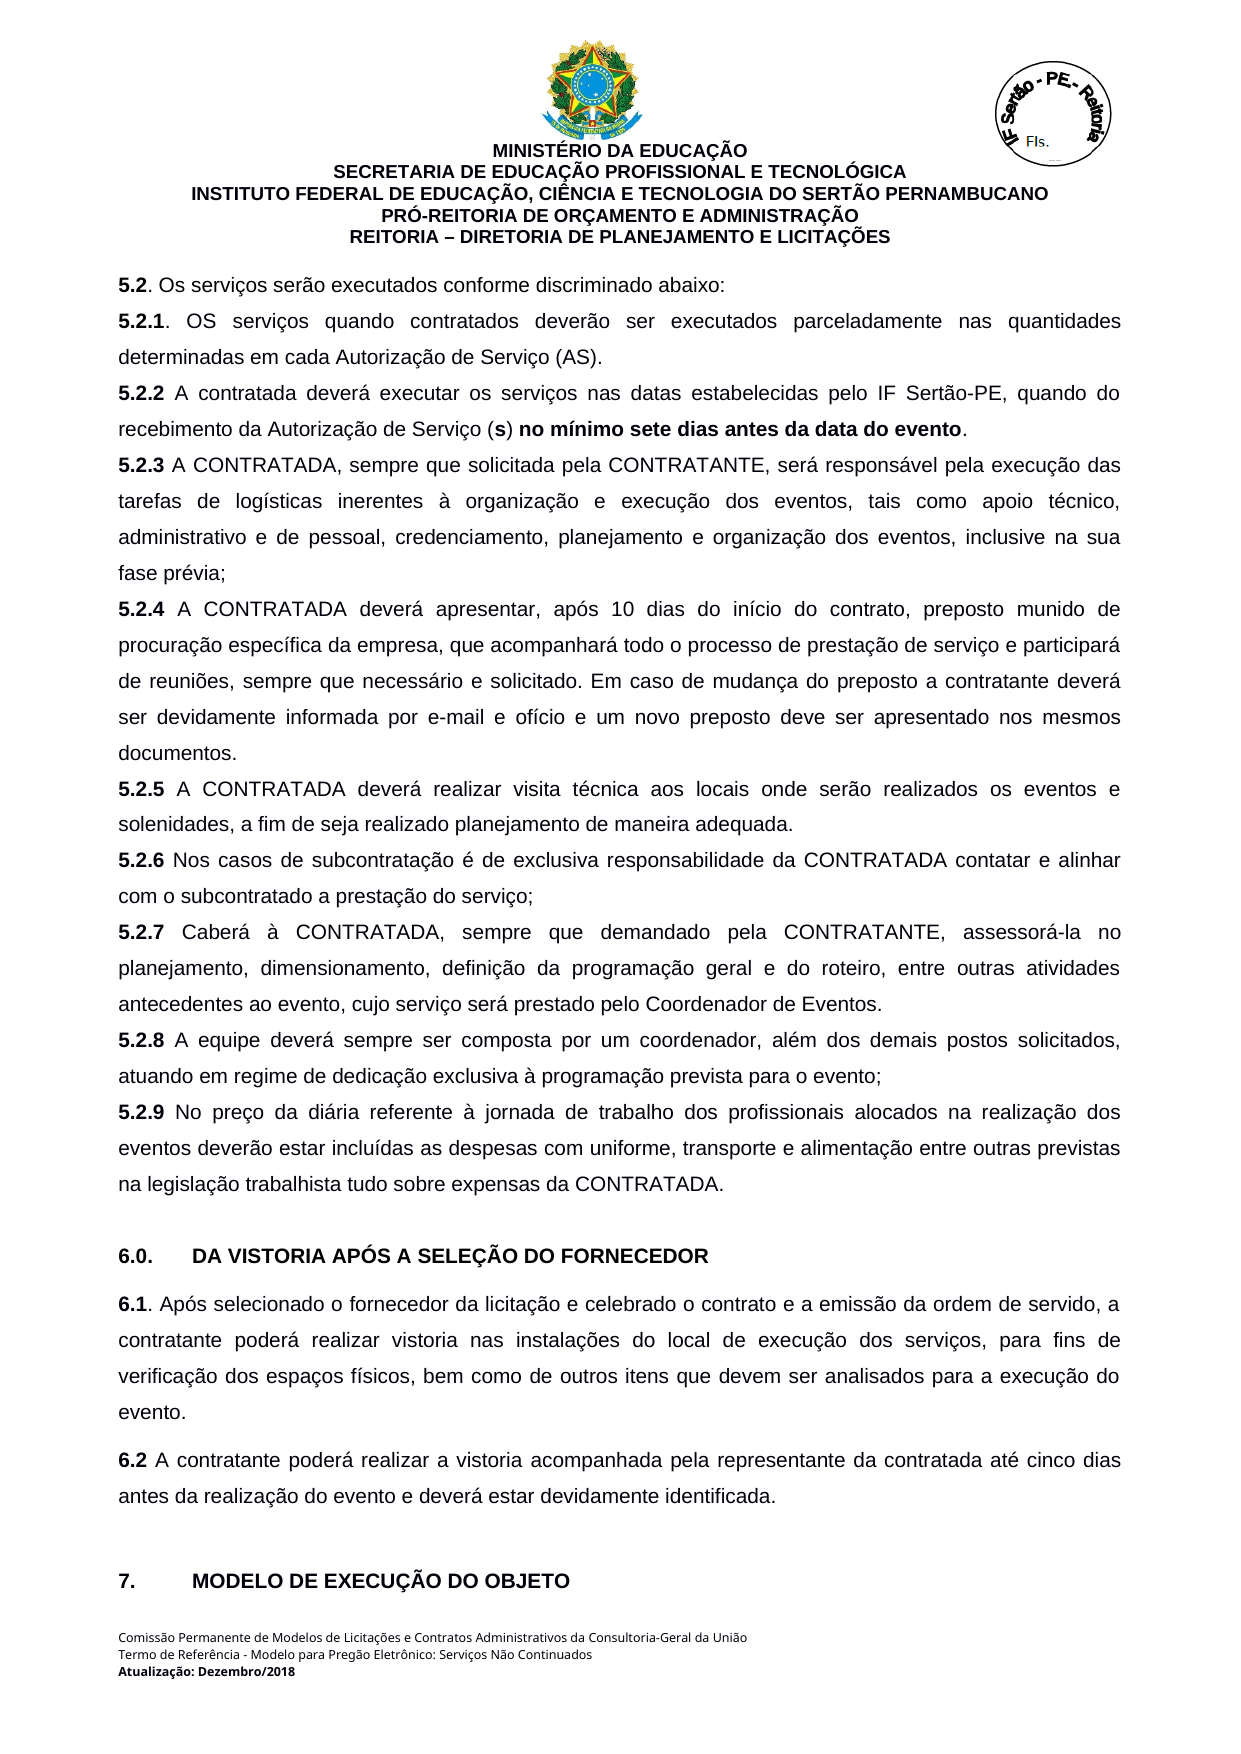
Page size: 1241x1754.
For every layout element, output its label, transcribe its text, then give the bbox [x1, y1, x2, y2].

list 5.2.1. Os serviços quando contratados deverão ser executados parceladamente nas quantidades determinadas em cada Autorização de Serviço (AS). [118, 309, 1122, 369]
text 7. MODELO DE EXECUÇÃO DO OBJETO [118, 1568, 1122, 1592]
text 5.2.7 Caberá à CONTRATADA, sempre que demandado pela CONTRATANTE, assessorá-la no planejamento, dimensionamento, definição da programação geral e do roteiro, entre outras atividades antecedentes ao evento, cujo serviço será prestado pelo Coordenador de Eventos. [118, 920, 1122, 1016]
list 5.2.2 A contratada deverá executar os serviços nas datas estabelecidas pelo IF Sertão-PE, quando do recebimento da Autorização de Serviço (s) no mínimo sete dias antes da data do evento. [118, 381, 1122, 441]
text 6.0. DA VISTORIA APÓS A SELEÇÃO DO FORNECEDOR [118, 1243, 1122, 1267]
text 5.2.6 Nos casos de subcontratação é de exclusiva responsabilidade da CONTRATADA contatar e alinhar com o subcontratado a prestação do serviço; [118, 848, 1122, 908]
text 6.2 A contratante poderá realizar a vistoria acompanhada pela representante da contratada até cinco dias antes da realização do evento e deverá estar devidamente identificada. [118, 1448, 1122, 1508]
text 5.2.4 A CONTRATADA deverá apresentar, após 10 dias do início do contrato, preposto munido de procuração específica da empresa, que acompanhará todo o processo de prestação de serviço e participará de reuniões, sempre que necessário e solicitado. Em caso de mudança do preposto a contratante deverá ser devidamente informada por e-mail e ofício e um novo preposto deve ser apresentado nos mesmos documentos. [118, 597, 1122, 764]
text 5.2.9 No preço da diária referente à jornada de trabalho dos profissionais alocados na realização dos eventos deverão estar incluídas as despesas com uniforme, transporte e alimentação entre outras previstas na legislação trabalhista tudo sobre expensas da CONTRATADA. [118, 1100, 1122, 1196]
text 6.1. Após selecionado o fornecedor da licitação e celebrado o contrato e a emissão da ordem de servido, a contratante poderá realizar vistoria nas instalações do local de execução dos serviços, para fins de verificação dos espaços físicos, bem como de outros itens que devem ser analisados para a execução do evento. [118, 1292, 1122, 1424]
text 5.2.8 A equipe deverá sempre ser composta por um coordenador, além dos demais postos solicitados, atuando em regime de dedicação exclusiva à programação prevista para o evento; [118, 1028, 1122, 1088]
text 5.2.3 A CONTRATADA, sempre que solicitada pela CONTRATANTE, será responsável pela execução das tarefas de logísticas inerentes à organização e execução dos eventos, tais como apoio técnico, administrativo e de pessoal, credenciamento, planejamento e organização dos eventos, inclusive na sua fase prévia; [118, 453, 1122, 585]
picture [541, 40, 643, 140]
text 5.2.5 A CONTRATADA deverá realizar visita técnica aos locais onde serão realizados os eventos e solenidades, a fim de seja realizado planejamento de maneira adequada. [118, 776, 1122, 836]
picture [988, 51, 1117, 171]
list 5.2. Os serviços serão executados conforme discriminado abaixo: [118, 273, 1122, 297]
